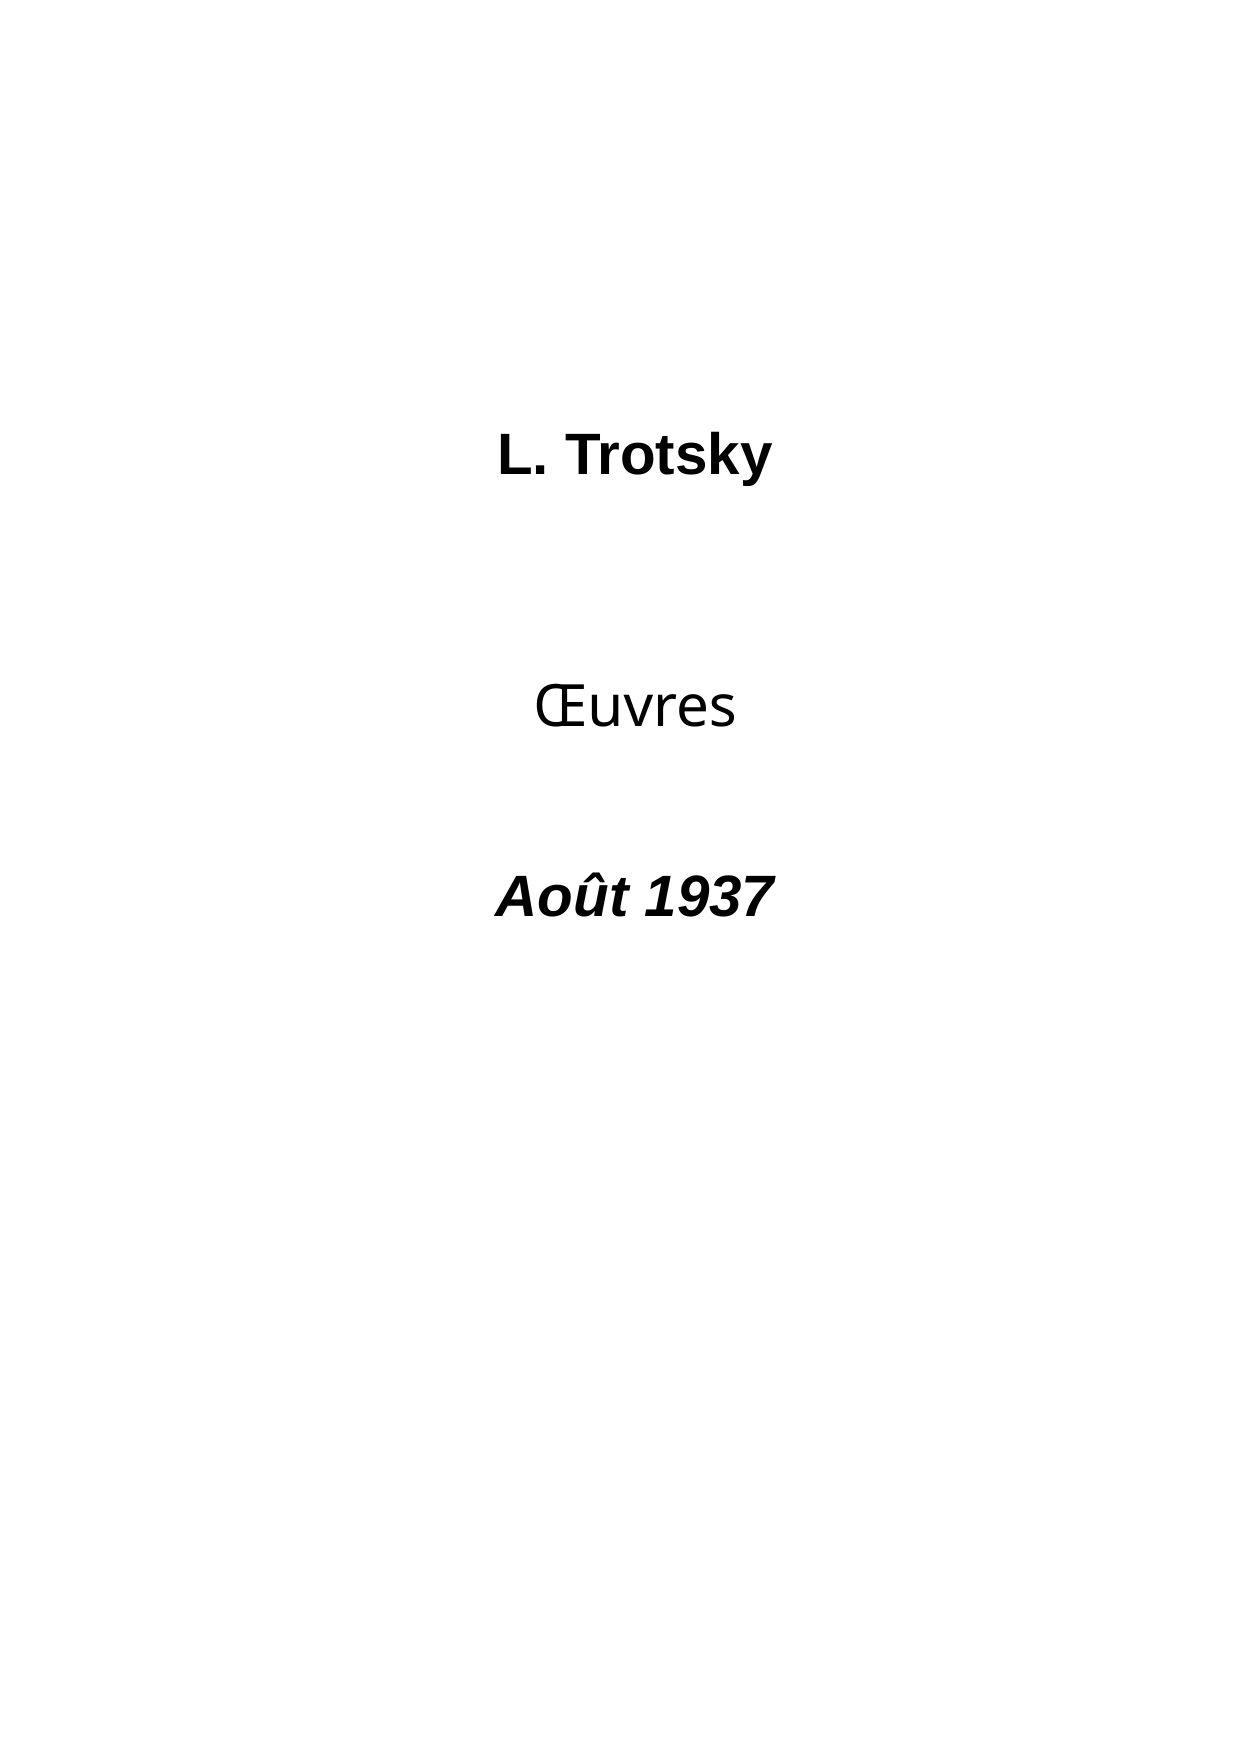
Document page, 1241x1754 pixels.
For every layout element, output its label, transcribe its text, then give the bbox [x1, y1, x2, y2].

text Œuvres [75, 664, 1165, 743]
text Août 1937 [75, 861, 1165, 928]
text L. Trotsky [75, 419, 1165, 486]
